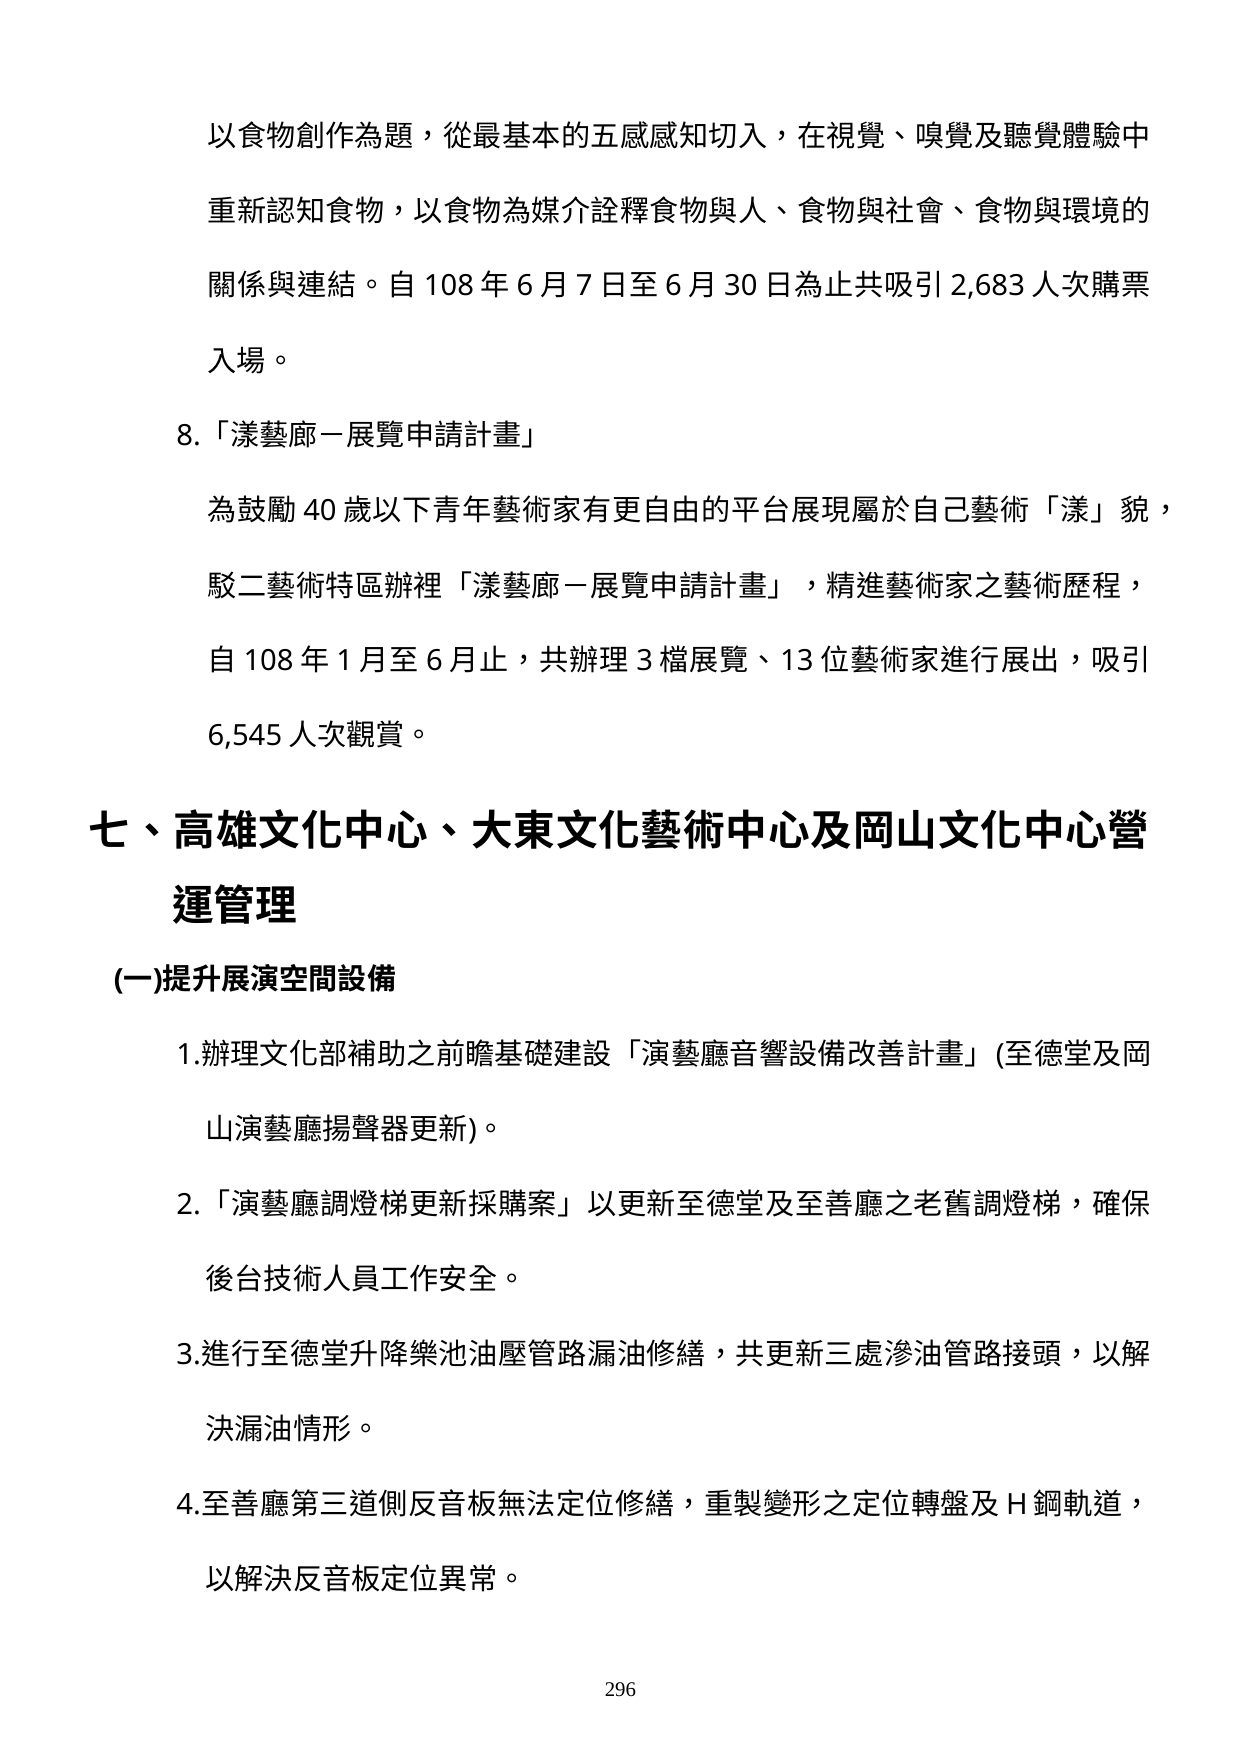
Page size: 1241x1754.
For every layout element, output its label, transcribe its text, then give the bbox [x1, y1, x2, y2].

text 8.「漾藝廊－展覽申請計畫」 [176, 389, 1152, 464]
text 以食物創作為題，從最基本的五感感知切入，在視覺、嗅覺及聽覺體驗中重新認知食物，以食物為媒介詮釋食物與人、食物與社會、食物與環境的關係與連結。自108年6月7日至6月30日為止共吸引2,683人次購票入場。 [207, 89, 1152, 389]
text (一)提升展演空間設備 [114, 933, 1152, 1008]
text 3.進行至德堂升降樂池油壓管路漏油修繕，共更新三處滲油管路接頭，以解決漏油情形。 [176, 1308, 1152, 1458]
text 4.至善廳第三道側反音板無法定位修繕，重製變形之定位轉盤及H鋼軌道，以解決反音板定位異常。 [176, 1458, 1152, 1608]
text 1.辦理文化部補助之前瞻基礎建設「演藝廳音響設備改善計畫」(至德堂及岡山演藝廳揚聲器更新)。 [176, 1008, 1152, 1158]
text 為鼓勵40歲以下青年藝術家有更自由的平台展現屬於自己藝術「漾」貌，駁二藝術特區辦裡「漾藝廊－展覽申請計畫」，精進藝術家之藝術歷程，自108年1月至6月止，共辦理3檔展覽、13位藝術家進行展出，吸引6,545人次觀賞。 [207, 464, 1152, 764]
text 2.「演藝廳調燈梯更新採購案」以更新至德堂及至善廳之老舊調燈梯，確保後台技術人員工作安全。 [176, 1158, 1152, 1308]
text 七、高雄文化中心、大東文化藝術中心及岡山文化中心營運管理 [89, 783, 1152, 933]
